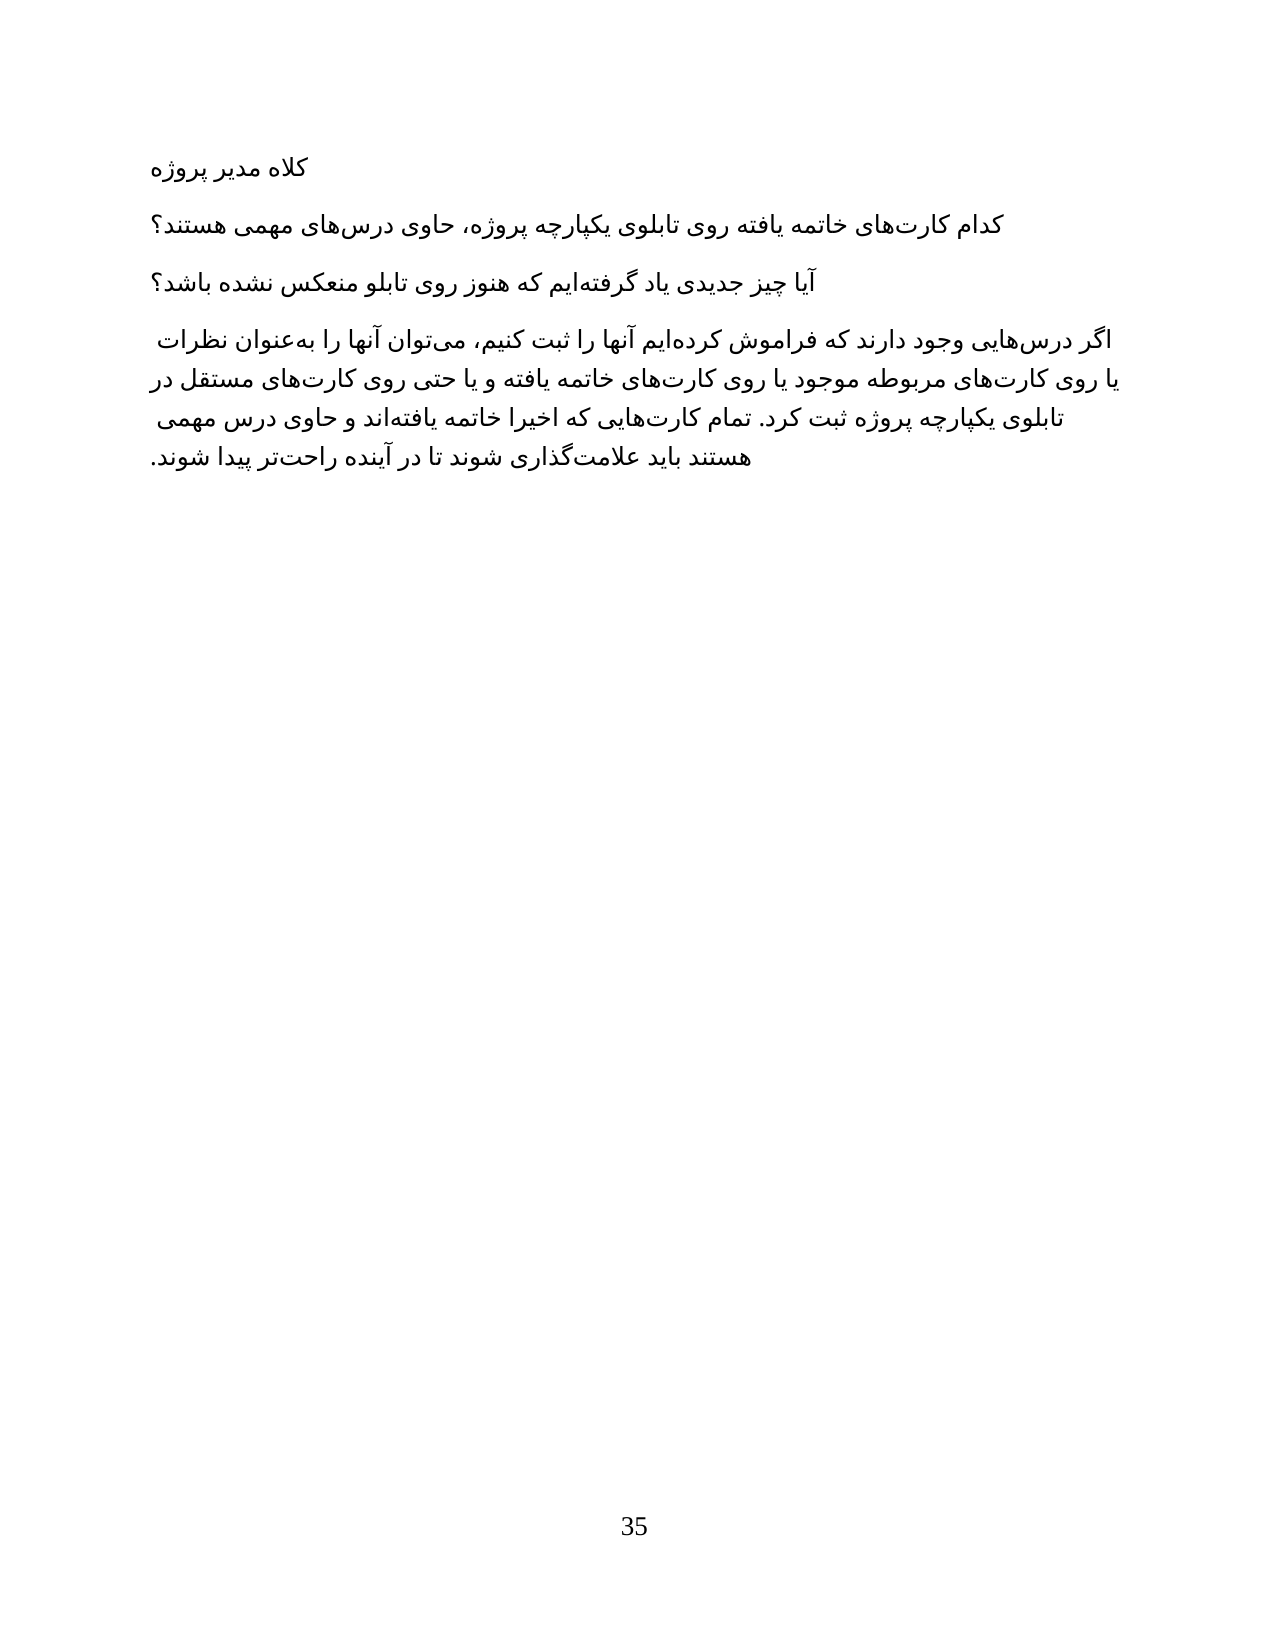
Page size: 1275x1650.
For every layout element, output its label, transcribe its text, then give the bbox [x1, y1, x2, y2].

text اگر درس‌هایی وجود دارند که فراموش کرده‌ایم آنها را ثبت کنیم، می‌توان آنها را به‌عنوان نظرات یا روی کارت‌های مربوطه موجود یا روی کارت‌های خاتمه یافته و یا حتی روی کارت‌های مستقل در تابلوی یکپارچه پروژه ثبت کرد. تمام کارت‌هایی که اخیرا خاتمه یافته‌اند و حاوی درس مهمی هستند باید علامت‌گذاری شوند تا در آینده راحت‌تر پیدا شوند. [150, 321, 1125, 473]
text کدام کارت‌های خاتمه یافته روی تابلوی یکپارچه پروژه، حاوی درس‌های مهمی هستند؟ [150, 207, 1125, 241]
text آیا چیز جدیدی یاد گرفته‌ایم که هنوز روی تابلو منعکس نشده باشد؟ [150, 264, 1125, 298]
text کلاه مدیر پروژه [150, 150, 1125, 184]
